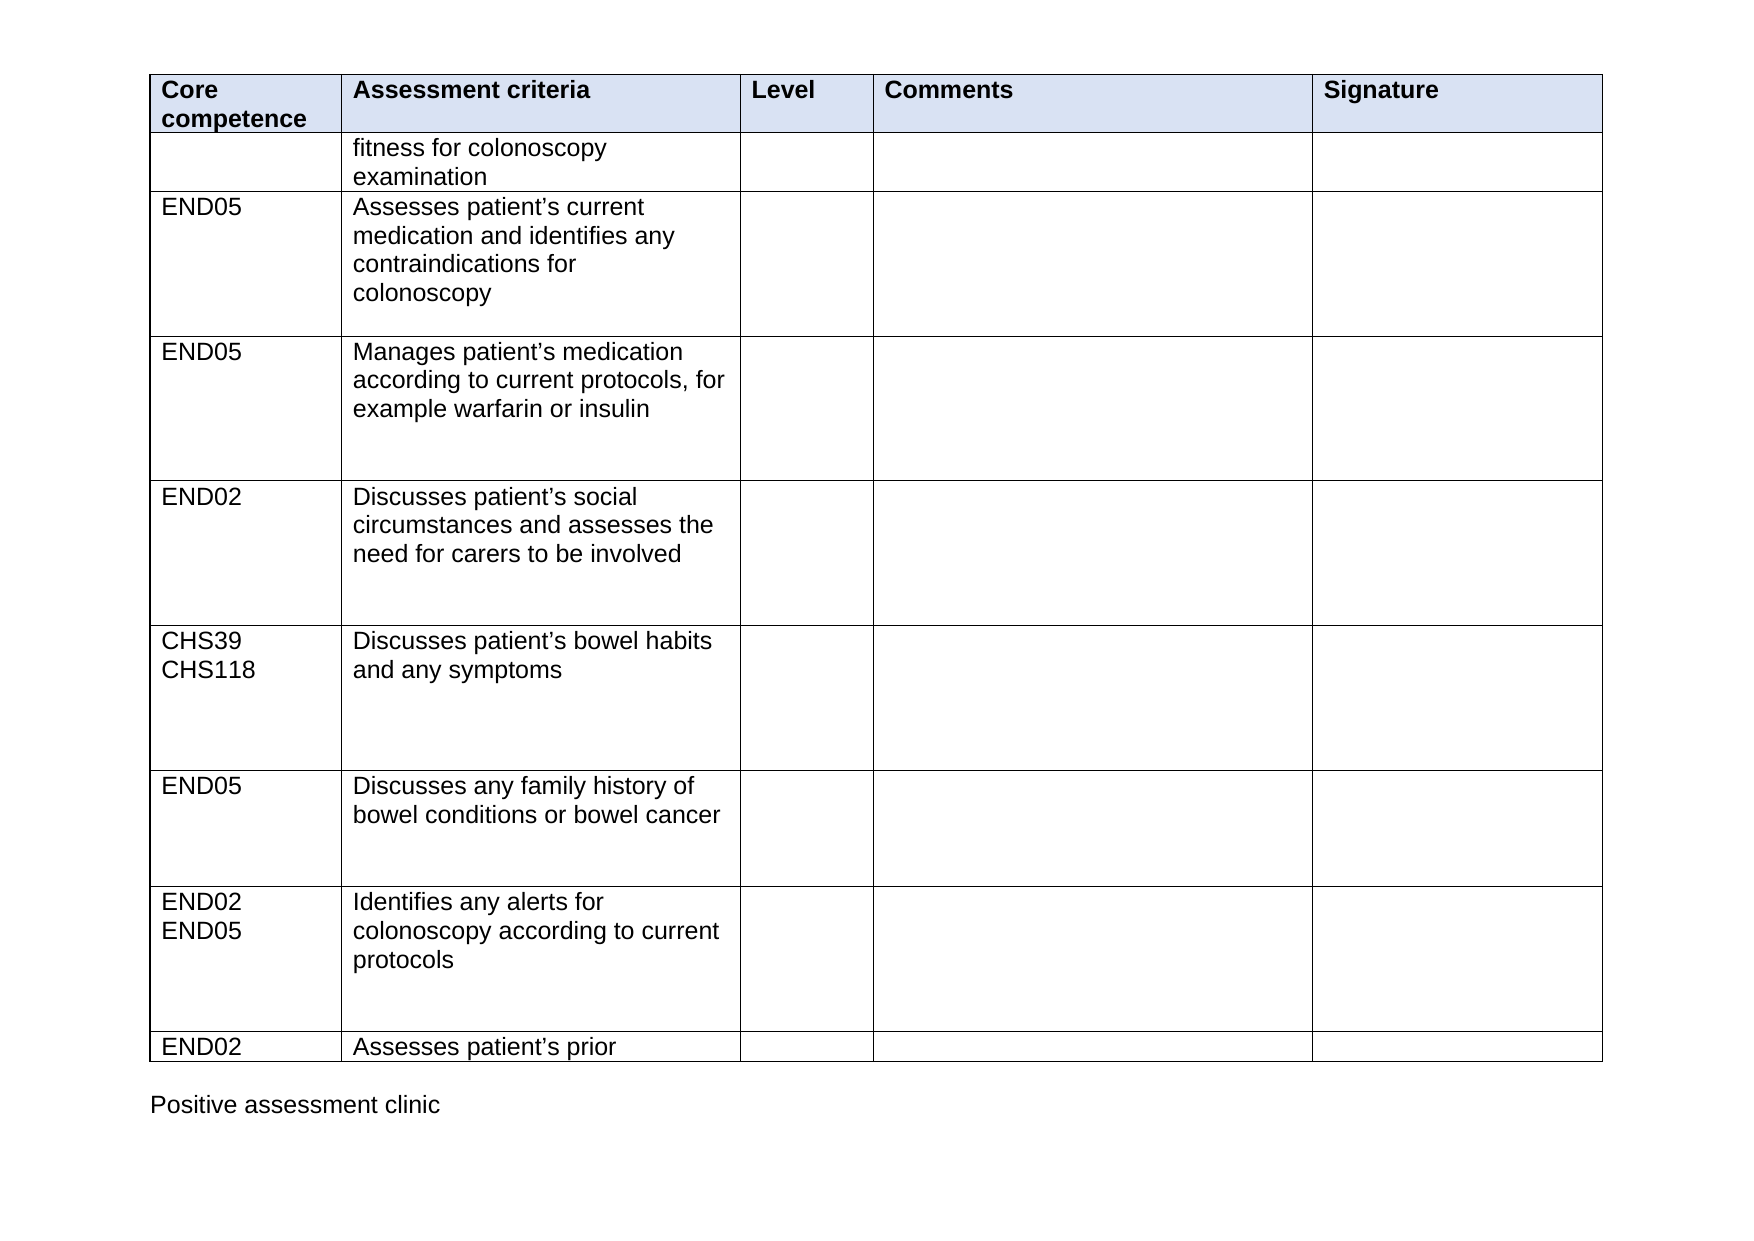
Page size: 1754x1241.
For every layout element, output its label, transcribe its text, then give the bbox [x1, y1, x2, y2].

table_cell [1313, 626, 1602, 770]
table_cell END05 [151, 771, 341, 886]
table_cell [1313, 771, 1602, 886]
table_cell [741, 192, 873, 336]
table_cell [741, 626, 873, 770]
table_cell END02 [151, 1032, 341, 1061]
table_cell Discusses patient’s social circumstances and assesses the need for carers to be involved [342, 481, 740, 625]
table_cell [1313, 337, 1602, 480]
table_cell [874, 133, 1312, 191]
table_cell fitness for colonoscopy examination [342, 133, 740, 191]
table_cell [741, 771, 873, 886]
table_cell [741, 337, 873, 480]
table_header Assessment criteria [342, 75, 740, 132]
table_cell [1313, 1032, 1602, 1061]
table_cell [1313, 192, 1602, 336]
table_cell [741, 1032, 873, 1061]
table_cell Manages patient’s medication according to current protocols, for example warfarin or insulin [342, 337, 740, 480]
table_cell [741, 481, 873, 625]
table_cell END02 [151, 481, 341, 625]
table_header Signature [1313, 75, 1602, 132]
table_cell [1313, 887, 1602, 1031]
table_cell [874, 192, 1312, 336]
table_cell [151, 133, 341, 191]
table_cell [874, 481, 1312, 625]
table_cell [874, 337, 1312, 480]
table_cell Assesses patient’s current medication and identifies any contraindications for colonoscopy [342, 192, 740, 336]
table_header Level [741, 75, 873, 132]
table_cell CHS39 CHS118 [151, 626, 341, 770]
table_cell Identifies any alerts for colonoscopy according to current protocols [342, 887, 740, 1031]
table_cell [874, 626, 1312, 770]
table_cell [1313, 133, 1602, 191]
table_header Comments [874, 75, 1312, 132]
table_cell END02 END05 [151, 887, 341, 1031]
table_cell [874, 1032, 1312, 1061]
table_cell [741, 887, 873, 1031]
table_cell [874, 771, 1312, 886]
table_cell [874, 887, 1312, 1031]
table_cell Discusses patient’s bowel habits and any symptoms [342, 626, 740, 770]
table_header Core competence [151, 75, 341, 132]
table_cell END05 [151, 192, 341, 336]
table_cell END05 [151, 337, 341, 480]
table_cell [741, 133, 873, 191]
table_cell Assesses patient’s prior [342, 1032, 740, 1061]
table_cell Discusses any family history of bowel conditions or bowel cancer [342, 771, 740, 886]
table_cell [1313, 481, 1602, 625]
